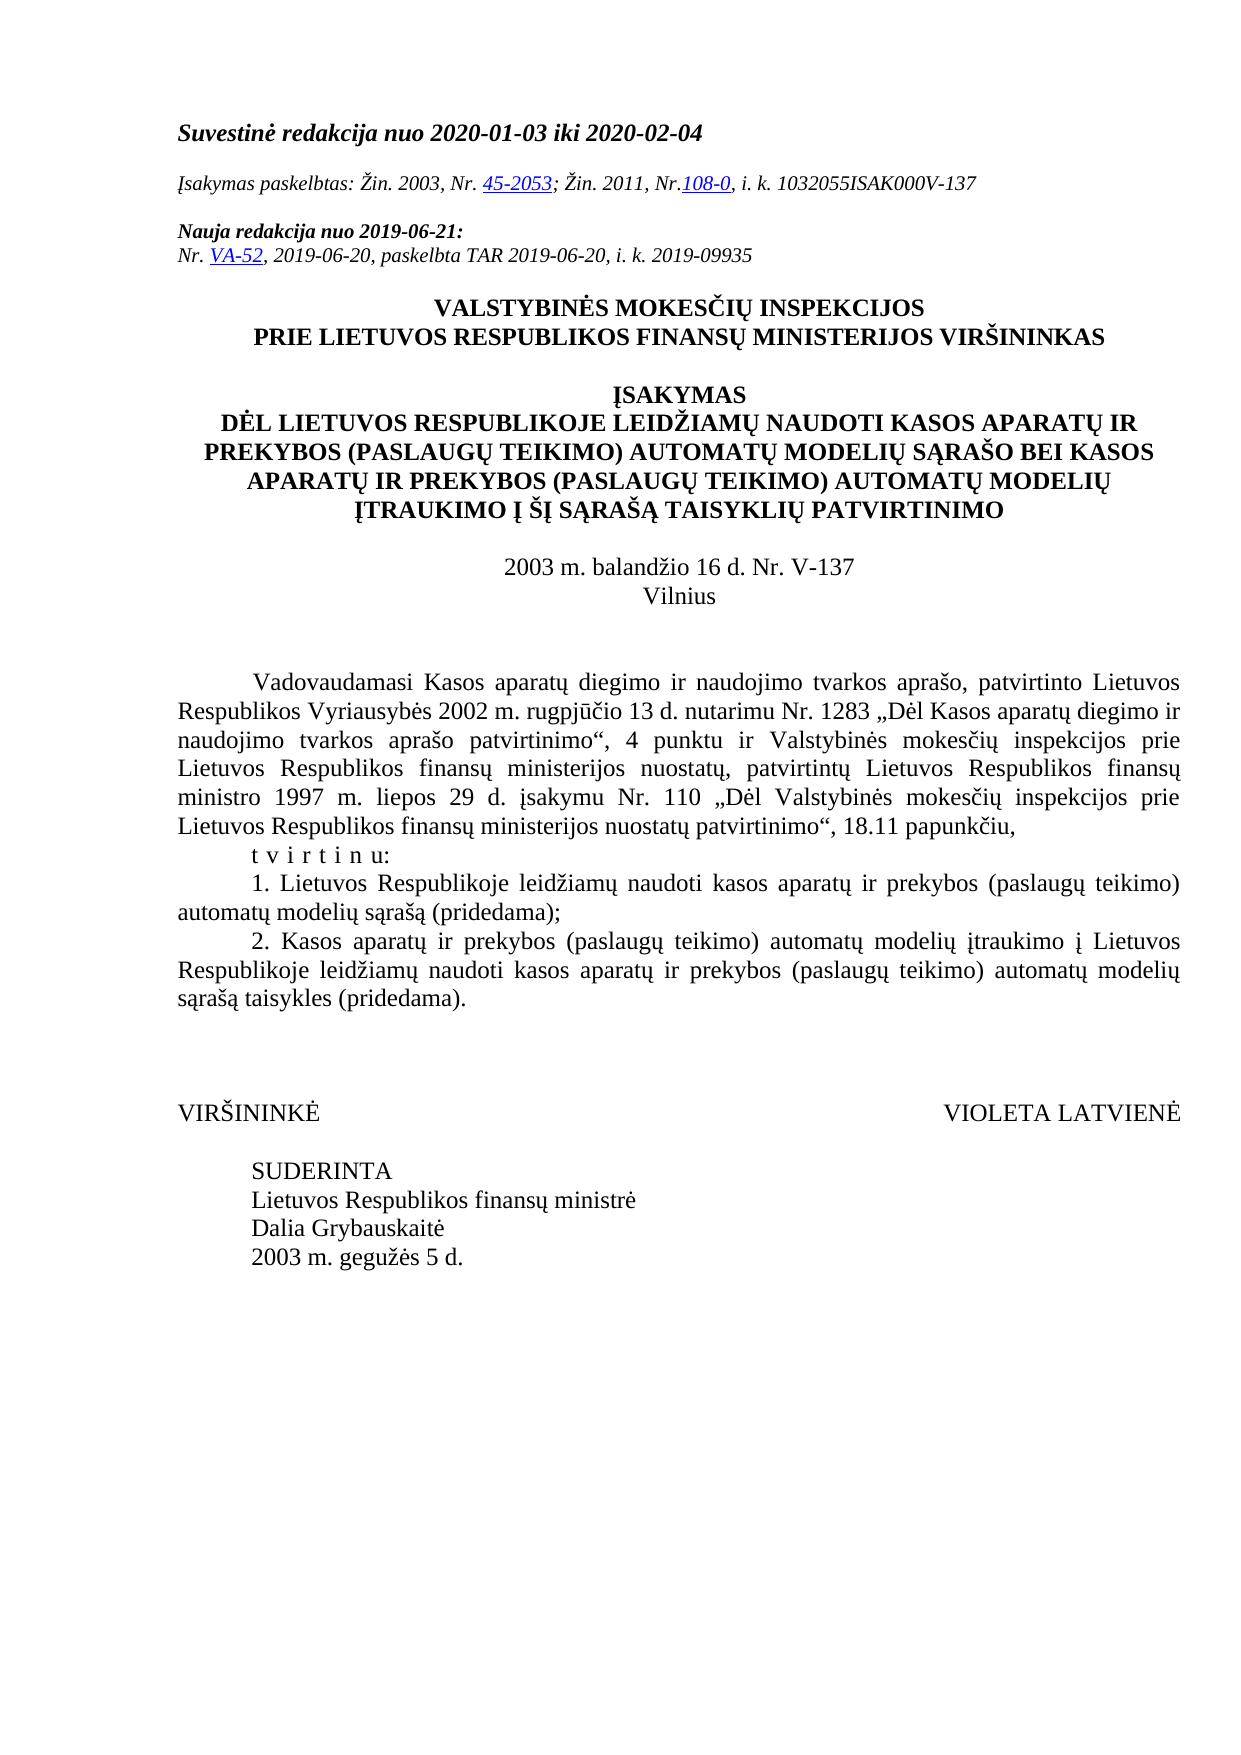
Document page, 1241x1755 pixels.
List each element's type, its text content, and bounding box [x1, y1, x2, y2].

text Vilnius [177, 581, 1181, 610]
text Suvestinė redakcija nuo 2020-01-03 iki 2020-02-04 [177, 118, 1181, 147]
text Dalia Grybauskaitė [177, 1213, 1181, 1242]
text Lietuvos Respublikos finansų ministrė [177, 1185, 1181, 1213]
text ĮSAKYMAS [177, 380, 1181, 408]
text 1. Lietuvos Respublikoje leidžiamų naudoti kasos aparatų ir prekybos (paslaugų teikimo) automatų modelių sąrašą (pridedama); [177, 868, 1181, 926]
text PRIE LIETUVOS RESPUBLIKOS FINANSŲ MINISTERIJOS VIRŠININKAS [177, 322, 1181, 351]
text Įsakymas paskelbtas: Žin. 2003, Nr. 45-2053; Žin. 2011, Nr.108-0, i. k. 1032055ISAK000V-137 [177, 171, 1181, 195]
text DĖL LIETUVOS RESPUBLIKOJE LEIDŽIAMŲ NAUDOTI KASOS APARATŲ IR PREKYBOS (PASLAUGŲ TEIKIMO) AUTOMATŲ MODELIŲ SĄRAŠO BEI KASOS APARATŲ IR PREKYBOS (PASLAUGŲ TEIKIMO) AUTOMATŲ MODELIŲ ĮTRAUKIMO Į ŠĮ SĄRAŠĄ TAISYKLIŲ PATVIRTINIMO [177, 408, 1181, 523]
text 2003 m. gegužės 5 d. [177, 1242, 1181, 1271]
text 2003 m. balandžio 16 d. Nr. V-137 [177, 552, 1181, 581]
text VALSTYBINĖS MOKESČIŲ INSPEKCIJOS [177, 293, 1181, 322]
text tvirtinu: [215, 840, 1181, 868]
text Nr. VA-52, 2019-06-20, paskelbta TAR 2019-06-20, i. k. 2019-09935 [177, 243, 1181, 267]
text Vadovaudamasi Kasos aparatų diegimo ir naudojimo tvarkos aprašo, patvirtinto Lietuvos Respublikos Vyriausybės 2002 m. rugpjūčio 13 d. nutarimu Nr. 1283 „Dėl Kasos aparatų diegimo ir naudojimo tvarkos aprašo patvirtinimo“, 4 punktu ir Valstybinės mokesčių inspekcijos prie Lietuvos Respublikos finansų ministerijos nuostatų, patvirtintų Lietuvos Respublikos finansų ministro 1997 m. liepos 29 d. įsakymu Nr. 110 „Dėl Valstybinės mokesčių inspekcijos prie Lietuvos Respublikos finansų ministerijos nuostatų patvirtinimo“, 18.11 papunkčiu, [177, 667, 1181, 840]
text 2. Kasos aparatų ir prekybos (paslaugų teikimo) automatų modelių įtraukimo į Lietuvos Respublikoje leidžiamų naudoti kasos aparatų ir prekybos (paslaugų teikimo) automatų modelių sąrašą taisykles (pridedama). [177, 926, 1181, 1012]
text VIRŠININKĖ VIOLETA LATVIENĖ [177, 1098, 1181, 1127]
text Nauja redakcija nuo 2019-06-21: [177, 219, 1181, 243]
text SUDERINTA [177, 1156, 1181, 1185]
